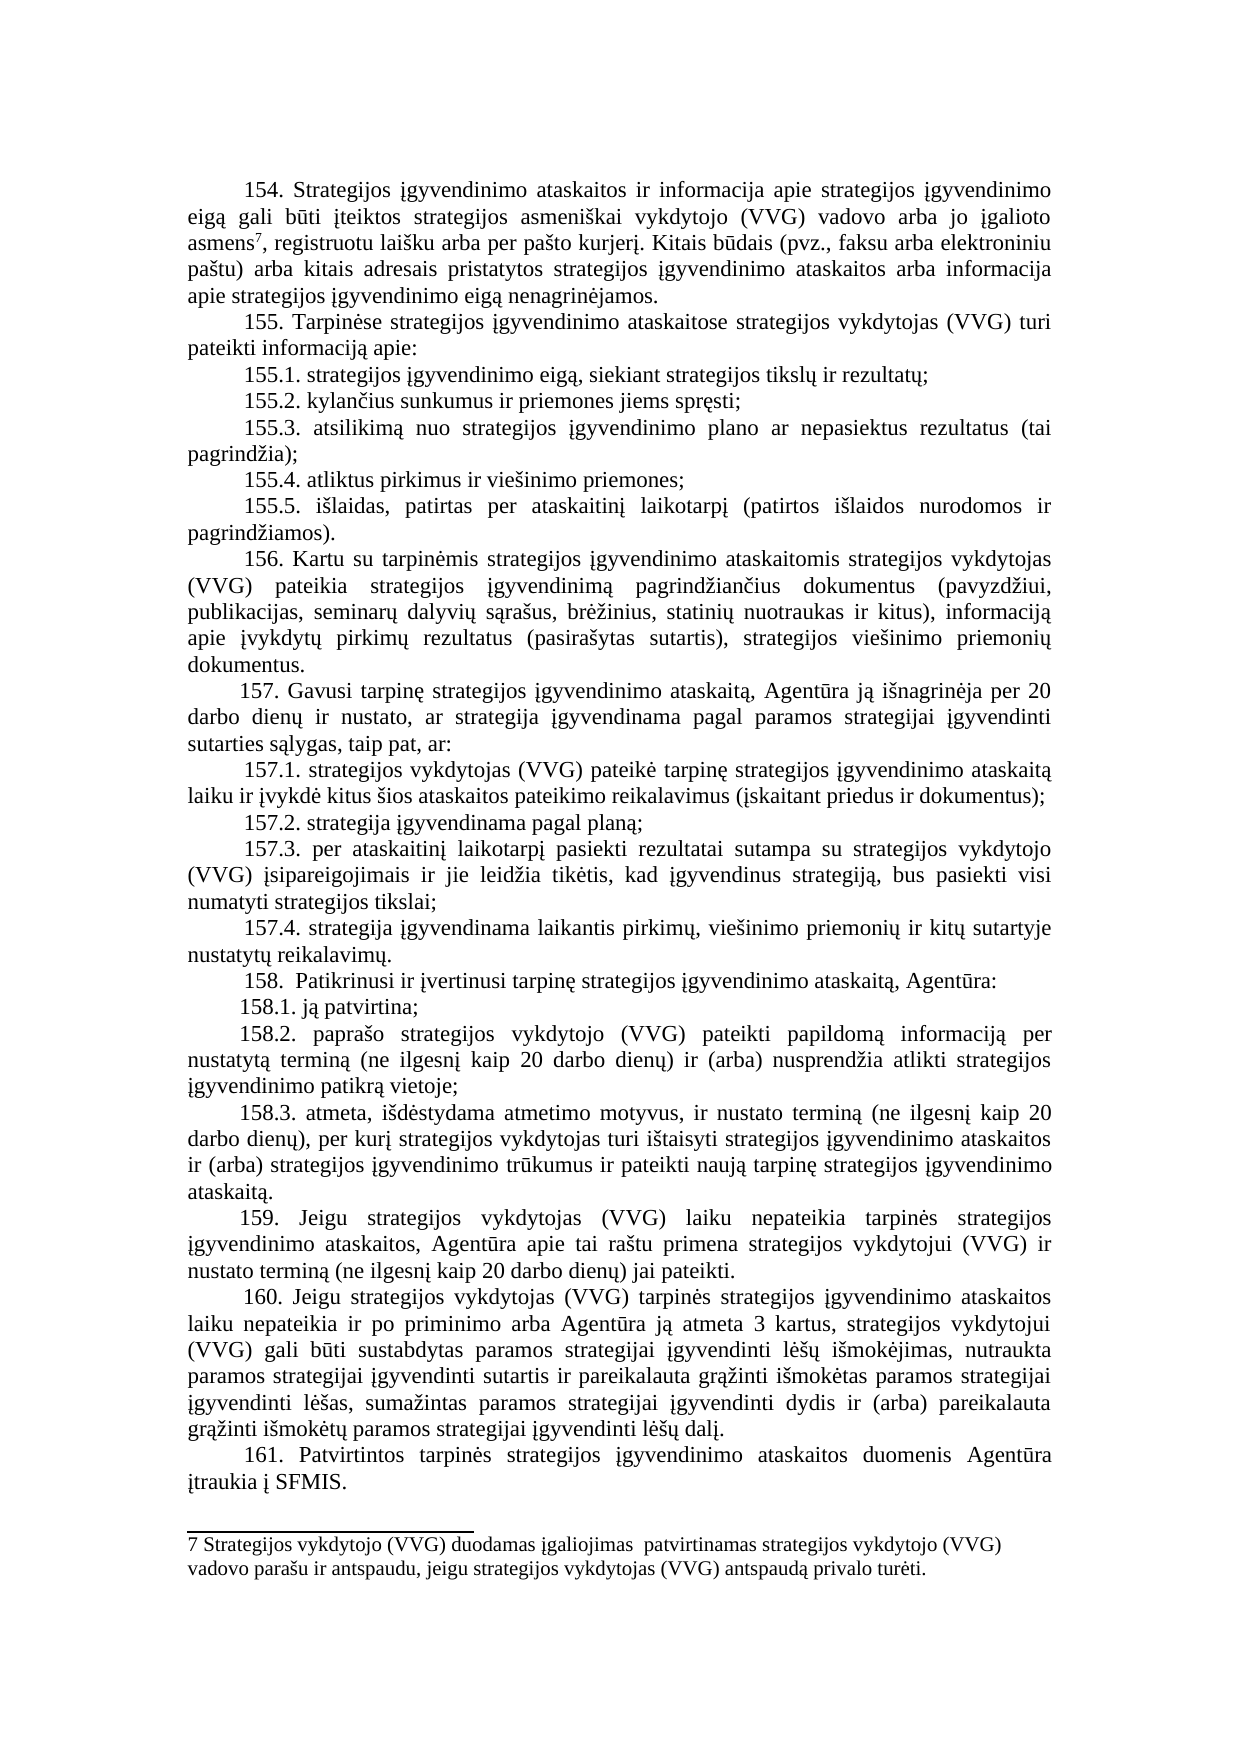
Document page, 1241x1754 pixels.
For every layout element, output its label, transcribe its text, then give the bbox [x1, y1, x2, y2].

text 161. Patvirtintos tarpinės strategijos įgyvendinimo ataskaitos duomenis Agentūra įtraukia į SFMIS. [187, 1441, 1053, 1494]
text 156. Kartu su tarpinėmis strategijos įgyvendinimo ataskaitomis strategijos vykdytojas (VVG) pateikia strategijos įgyvendinimą pagrindžiančius dokumentus (pavyzdžiui, publikacijas, seminarų dalyvių sąrašus, brėžinius, statinių nuotraukas ir kitus), informaciją apie įvykdytų pirkimų rezultatus (pasirašytas sutartis), strategijos viešinimo priemonių dokumentus. [187, 545, 1053, 677]
text 154. Strategijos įgyvendinimo ataskaitos ir informacija apie strategijos įgyvendinimo eigą gali būti įteiktos strategijos asmeniškai vykdytojo (VVG) vadovo arba jo įgalioto asmens, registruotu laišku arba per pašto kurjerį. Kitais būdais (pvz., faksu arba elektroniniu paštu) arba kitais adresais pristatytos strategijos įgyvendinimo ataskaitos arba informacija apie strategijos įgyvendinimo eigą nenagrinėjamos. [187, 176, 1053, 308]
text 158.2. paprašo strategijos vykdytojo (VVG) pateikti papildomą informaciją per nustatytą terminą (ne ilgesnį kaip 20 darbo dienų) ir (arba) nusprendžia atlikti strategijos įgyvendinimo patikrą vietoje; [187, 1020, 1053, 1099]
text 157. Gavusi tarpinę strategijos įgyvendinimo ataskaitą, Agentūra ją išnagrinėja per 20 darbo dienų ir nustato, ar strategija įgyvendinama pagal paramos strategijai įgyvendinti sutarties sąlygas, taip pat, ar: [187, 677, 1053, 756]
text 159. Jeigu strategijos vykdytojas (VVG) laiku nepateikia tarpinės strategijos įgyvendinimo ataskaitos, Agentūra apie tai raštu primena strategijos vykdytojui (VVG) ir nustato terminą (ne ilgesnį kaip 20 darbo dienų) jai pateikti. [187, 1204, 1053, 1283]
text 160. Jeigu strategijos vykdytojas (VVG) tarpinės strategijos įgyvendinimo ataskaitos laiku nepateikia ir po priminimo arba Agentūra ją atmeta 3 kartus, strategijos vykdytojui (VVG) gali būti sustabdytas paramos strategijai įgyvendinti lėšų išmokėjimas, nutraukta paramos strategijai įgyvendinti sutartis ir pareikalauta grąžinti išmokėtas paramos strategijai įgyvendinti lėšas, sumažintas paramos strategijai įgyvendinti dydis ir (arba) pareikalauta grąžinti išmokėtų paramos strategijai įgyvendinti lėšų dalį. [187, 1283, 1053, 1441]
text 155.5. išlaidas, patirtas per ataskaitinį laikotarpį (patirtos išlaidos nurodomos ir pagrindžiamos). [187, 493, 1053, 545]
text 155.1. strategijos įgyvendinimo eigą, siekiant strategijos tikslų ir rezultatų; [187, 361, 1053, 387]
text 157.2. strategija įgyvendinama pagal planą; [187, 809, 1053, 835]
text 157.1. strategijos vykdytojas (VVG) pateikė tarpinę strategijos įgyvendinimo ataskaitą laiku ir įvykdė kitus šios ataskaitos pateikimo reikalavimus (įskaitant priedus ir dokumentus); [187, 756, 1053, 809]
text 158.1. ją patvirtina; [187, 993, 1053, 1020]
text 157.3. per ataskaitinį laikotarpį pasiekti rezultatai sutampa su strategijos vykdytojo (VVG) įsipareigojimais ir jie leidžia tikėtis, kad įgyvendinus strategiją, bus pasiekti visi numatyti strategijos tikslai; [187, 835, 1053, 914]
text Strategijos vykdytojo (VVG) duodamas įgaliojimas patvirtinamas strategijos vykdytojo (VVG) vadovo parašu ir antspaudu, jeigu strategijos vykdytojas (VVG) antspaudą privalo turėti. [187, 1532, 1053, 1580]
text 157.4. strategija įgyvendinama laikantis pirkimų, viešinimo priemonių ir kitų sutartyje nustatytų reikalavimų. [187, 914, 1053, 967]
text 155. Tarpinėse strategijos įgyvendinimo ataskaitose strategijos vykdytojas (VVG) turi pateikti informaciją apie: [187, 308, 1053, 361]
text 155.3. atsilikimą nuo strategijos įgyvendinimo plano ar nepasiektus rezultatus (tai pagrindžia); [187, 413, 1053, 466]
text 158. Patikrinusi ir įvertinusi tarpinę strategijos įgyvendinimo ataskaitą, Agentūra: [187, 967, 1053, 993]
text 158.3. atmeta, išdėstydama atmetimo motyvus, ir nustato terminą (ne ilgesnį kaip 20 darbo dienų), per kurį strategijos vykdytojas turi ištaisyti strategijos įgyvendinimo ataskaitos ir (arba) strategijos įgyvendinimo trūkumus ir pateikti naują tarpinę strategijos įgyvendinimo ataskaitą. [187, 1099, 1053, 1204]
text 155.4. atliktus pirkimus ir viešinimo priemones; [187, 466, 1053, 493]
text 155.2. kylančius sunkumus ir priemones jiems spręsti; [187, 387, 1053, 413]
